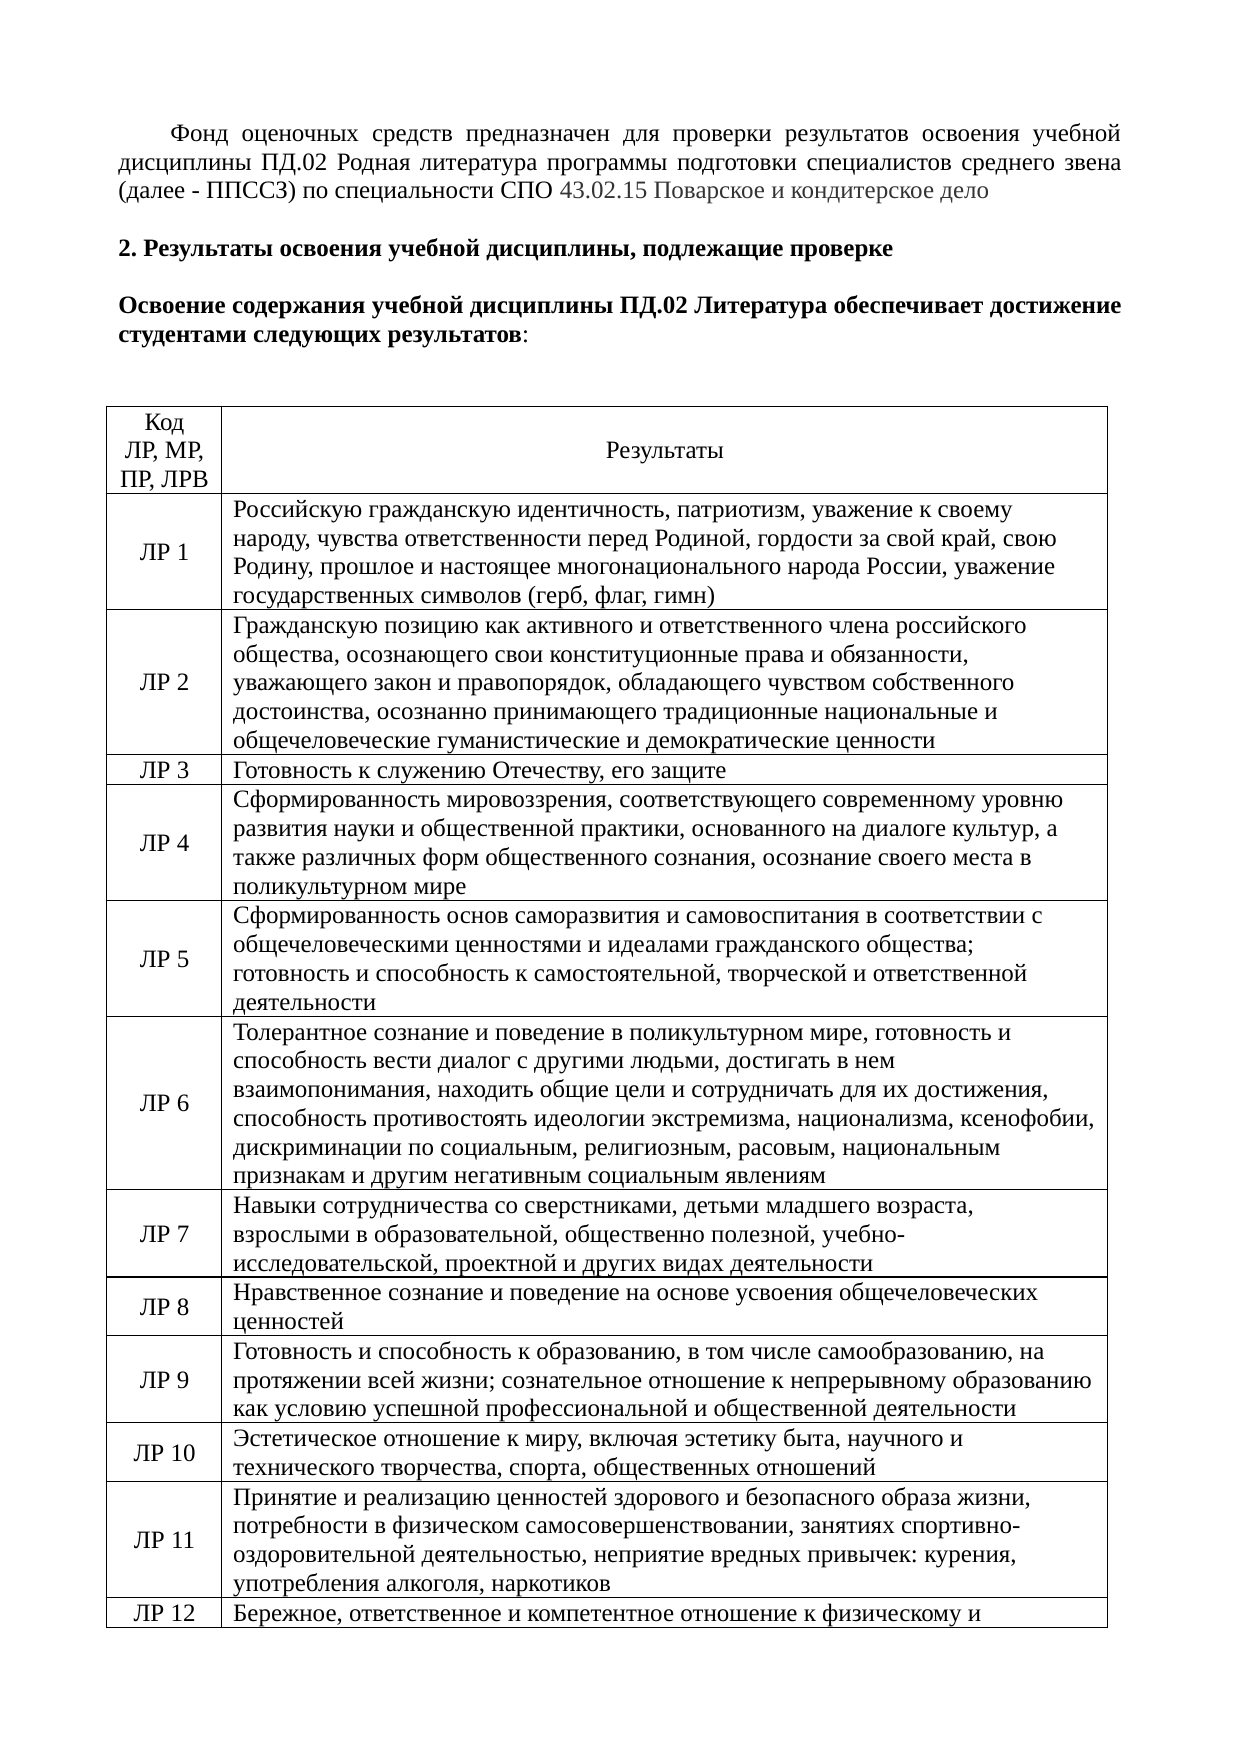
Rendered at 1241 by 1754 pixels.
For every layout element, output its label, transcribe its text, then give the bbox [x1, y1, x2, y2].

table_cell ЛР 1 [107, 494, 221, 609]
table_cell Нравственное сознание и поведение на основе усвоения общечеловеческих ценностей [222, 1278, 1107, 1335]
table_cell Принятие и реализацию ценностей здорового и безопасного образа жизни, потребности в физическом самосовершенствовании, занятиях спортивно-оздоровительной деятельностью, неприятие вредных привычек: курения, употребления алкоголя, наркотиков [222, 1482, 1107, 1597]
table_cell Гражданскую позицию как активного и ответственного члена российского общества, осознающего свои конституционные права и обязанности, уважающего закон и правопорядок, обладающего чувством собственного достоинства, осознанно принимающего традиционные национальные и общечеловеческие гуманистические и демократические ценности [222, 610, 1107, 754]
table_cell Российскую гражданскую идентичность, патриотизм, уважение к своему народу, чувства ответственности перед Родиной, гордости за свой край, свою Родину, прошлое и настоящее многонационального народа России, уважение государственных символов (герб, флаг, гимн) [222, 494, 1107, 609]
table_cell ЛР 8 [107, 1278, 221, 1335]
table_cell Толерантное сознание и поведение в поликультурном мире, готовность и способность вести диалог с другими людьми, достигать в нем взаимопонимания, находить общие цели и сотрудничать для их достижения, способность противостоять идеологии экстремизма, национализма, ксенофобии, дискриминации по социальным, религиозным, расовым, национальным признакам и другим негативным социальным явлениям [222, 1017, 1107, 1189]
text Фонд оценочных средств предназначен для проверки результатов освоения учебной дисциплины ПД.02 Родная литература программы подготовки специалистов среднего звена (далее - ППССЗ) по специальности СПО 43.02.15 Поварское и кондитерское дело [118, 118, 1122, 204]
table_cell ЛР 6 [107, 1017, 221, 1189]
table_cell Эстетическое отношение к миру, включая эстетику быта, научного и технического творчества, спорта, общественных отношений [222, 1423, 1107, 1481]
table_cell ЛР 2 [107, 610, 221, 754]
table_cell ЛР 3 [107, 755, 221, 783]
table_cell Готовность к служению Отечеству, его защите [222, 755, 1107, 783]
table_cell ЛР 4 [107, 785, 221, 899]
table_cell Сформированность мировоззрения, соответствующего современному уровню развития науки и общественной практики, основанного на диалоге культур, а также различных форм общественного сознания, осознание своего места в поликультурном мире [222, 785, 1107, 899]
table_cell ЛР 5 [107, 901, 221, 1016]
text 2. Результаты освоения учебной дисциплины, подлежащие проверке [118, 233, 1122, 262]
text Освоение содержания учебной дисциплины ПД.02 Литература обеспечивает достижение студентами следующих результатов: [118, 291, 1122, 348]
table_cell Сформированность основ саморазвития и самовоспитания в соответствии с общечеловеческими ценностями и идеалами гражданского общества; готовность и способность к самостоятельной, творческой и ответственной деятельности [222, 901, 1107, 1016]
table_cell ЛР 12 [107, 1598, 221, 1627]
table_cell Навыки сотрудничества со сверстниками, детьми младшего возраста, взрослыми в образовательной, общественно полезной, учебно-исследовательской, проектной и других видах деятельности [222, 1190, 1107, 1276]
table_cell ЛР 7 [107, 1190, 221, 1276]
table_header Результаты [222, 407, 1107, 493]
table_header Код ЛР, МР, ПР, ЛРВ [107, 407, 221, 493]
table_cell ЛР 9 [107, 1336, 221, 1422]
table_cell ЛР 11 [107, 1482, 221, 1597]
table_cell Готовность и способность к образованию, в том числе самообразованию, на протяжении всей жизни; сознательное отношение к непрерывному образованию как условию успешной профессиональной и общественной деятельности [222, 1336, 1107, 1422]
table_cell ЛР 10 [107, 1423, 221, 1481]
table_cell Бережное, ответственное и компетентное отношение к физическому и [222, 1598, 1107, 1627]
